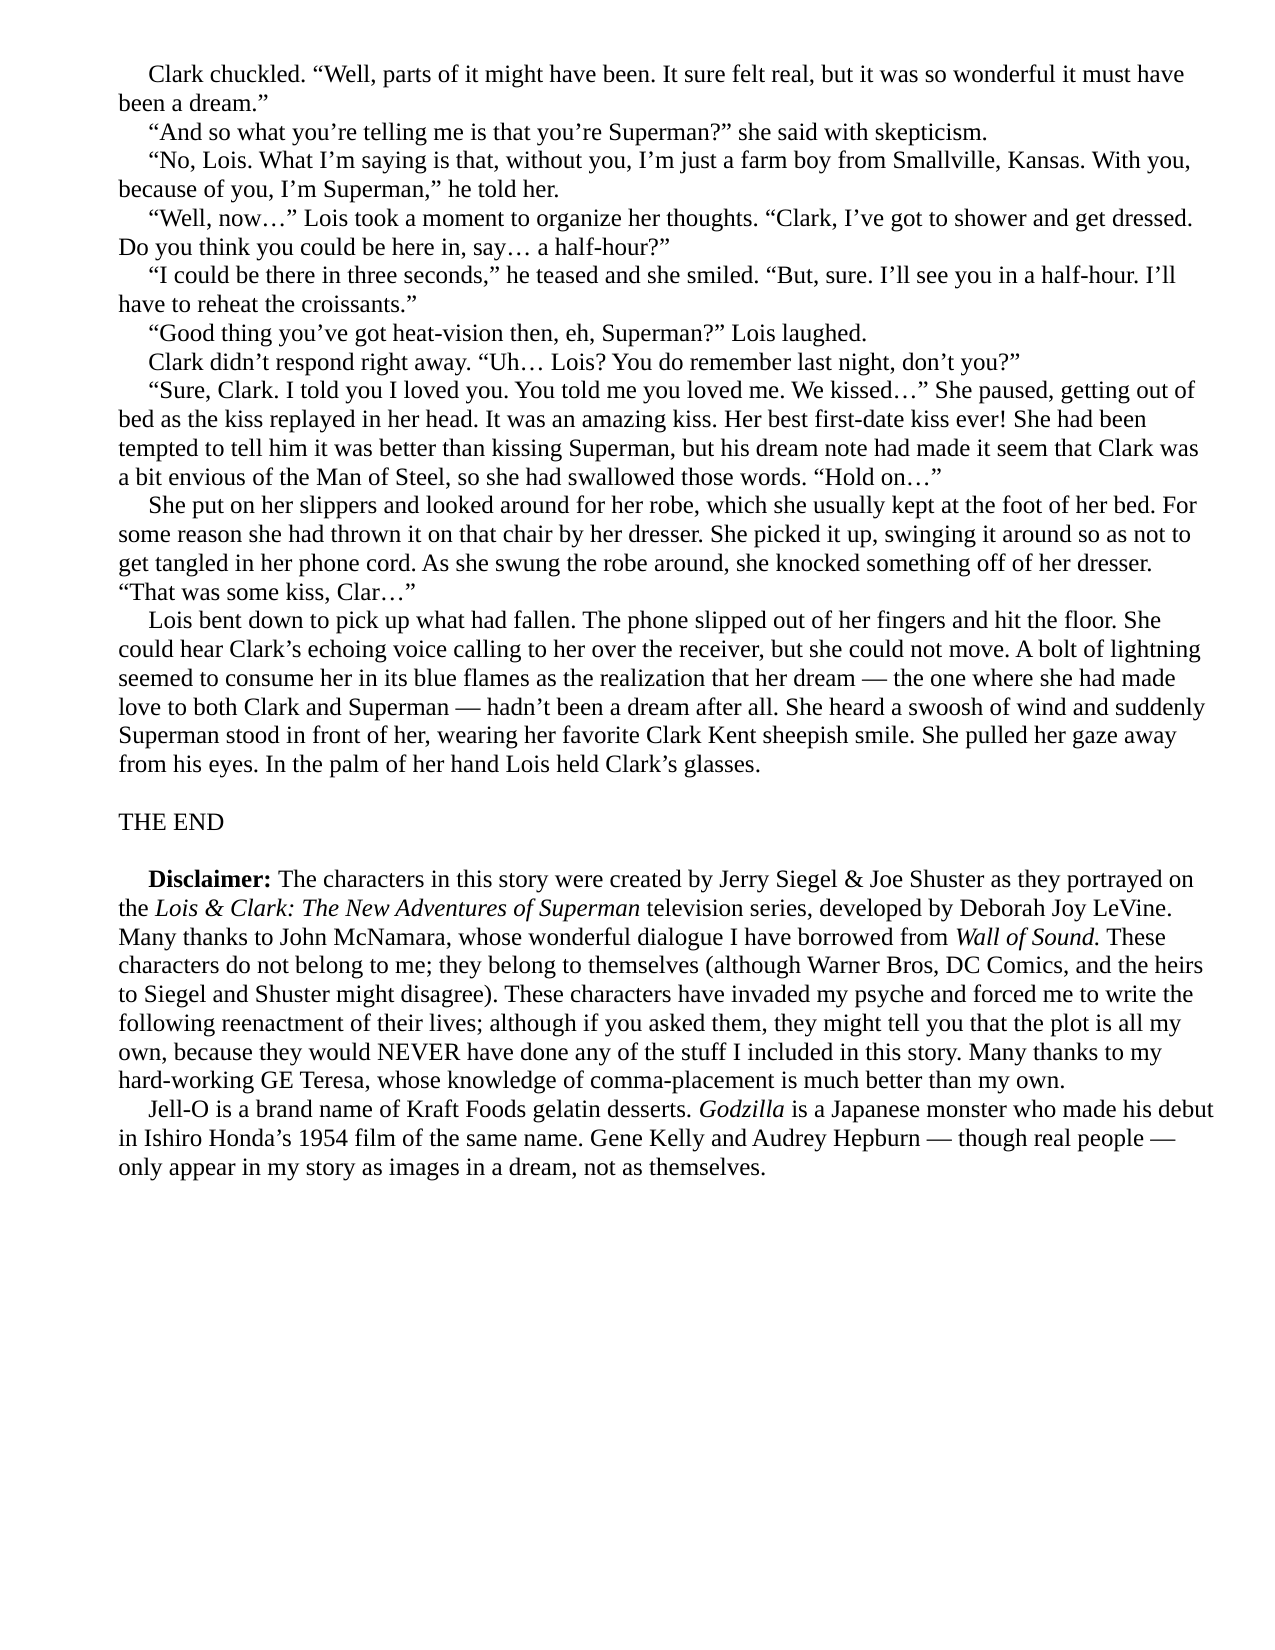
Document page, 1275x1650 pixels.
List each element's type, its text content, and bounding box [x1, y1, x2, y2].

text THE END [118, 807, 1216, 835]
text Disclaimer: The characters in this story were created by Jerry Siegel & Joe Shuster as they portrayed on the Lois & Clark: The New Adventures of Superman television series, developed by Deborah Joy LeVine. Many thanks to John McNamara, whose wonderful dialogue I have borrowed from Wall of Sound. These characters do not belong to me; they belong to themselves (although Warner Bros, DC Comics, and the heirs to Siegel and Shuster might disagree). These characters have invaded my psyche and forced me to write the following reenactment of their lives; although if you asked them, they might tell you that the plot is all my own, because they would NEVER have done any of the stuff I included in this story. Many thanks to my hard-working GE Teresa, whose knowledge of comma-placement is much better than my own. [118, 864, 1216, 1094]
text “I could be there in three seconds,” he teased and she smiled. “But, sure. I’ll see you in a half-hour. I’ll have to reheat the croissants.” [118, 260, 1216, 318]
text “No, Lois. What I’m saying is that, without you, I’m just a farm boy from Smallville, Kansas. With you, because of you, I’m Superman,” he told her. [118, 145, 1216, 203]
text Clark didn’t respond right away. “Uh… Lois? You do remember last night, don’t you?” [118, 347, 1216, 375]
text Lois bent down to pick up what had fallen. The phone slipped out of her fingers and hit the floor. She could hear Clark’s echoing voice calling to her over the receiver, but she could not move. A bolt of lightning seemed to consume her in its blue flames as the realization that her dream — the one where she had made love to both Clark and Superman — hadn’t been a dream after all. She heard a swoosh of wind and suddenly Superman stood in front of her, wearing her favorite Clark Kent sheepish smile. She pulled her gaze away from his eyes. In the palm of her hand Lois held Clark’s glasses. [118, 605, 1216, 778]
text “Sure, Clark. I told you I loved you. You told me you loved me. We kissed…” She paused, getting out of bed as the kiss replayed in her head. It was an amazing kiss. Her best first-date kiss ever! She had been tempted to tell him it was better than kissing Superman, but his dream note had made it seem that Clark was a bit envious of the Man of Steel, so she had swallowed those words. “Hold on…” [118, 375, 1216, 490]
text Clark chuckled. “Well, parts of it might have been. It sure felt real, but it was so wonderful it must have been a dream.” [118, 59, 1216, 117]
text “And so what you’re telling me is that you’re Superman?” she said with skepticism. [118, 117, 1216, 145]
text “Good thing you’ve got heat-vision then, eh, Superman?” Lois laughed. [118, 318, 1216, 347]
text Jell-O is a brand name of Kraft Foods gelatin desserts. Godzilla is a Japanese monster who made his debut in Ishiro Honda’s 1954 film of the same name. Gene Kelly and Audrey Hepburn — though real people — only appear in my story as images in a dream, not as themselves. [118, 1094, 1216, 1180]
text “Well, now…” Lois took a moment to organize her thoughts. “Clark, I’ve got to shower and get dressed. Do you think you could be here in, say… a half-hour?” [118, 203, 1216, 260]
text She put on her slippers and looked around for her robe, which she usually kept at the foot of her bed. For some reason she had thrown it on that chair by her dresser. She picked it up, swinging it around so as not to get tangled in her phone cord. As she swung the robe around, she knocked something off of her dresser. “That was some kiss, Clar…” [118, 490, 1216, 605]
